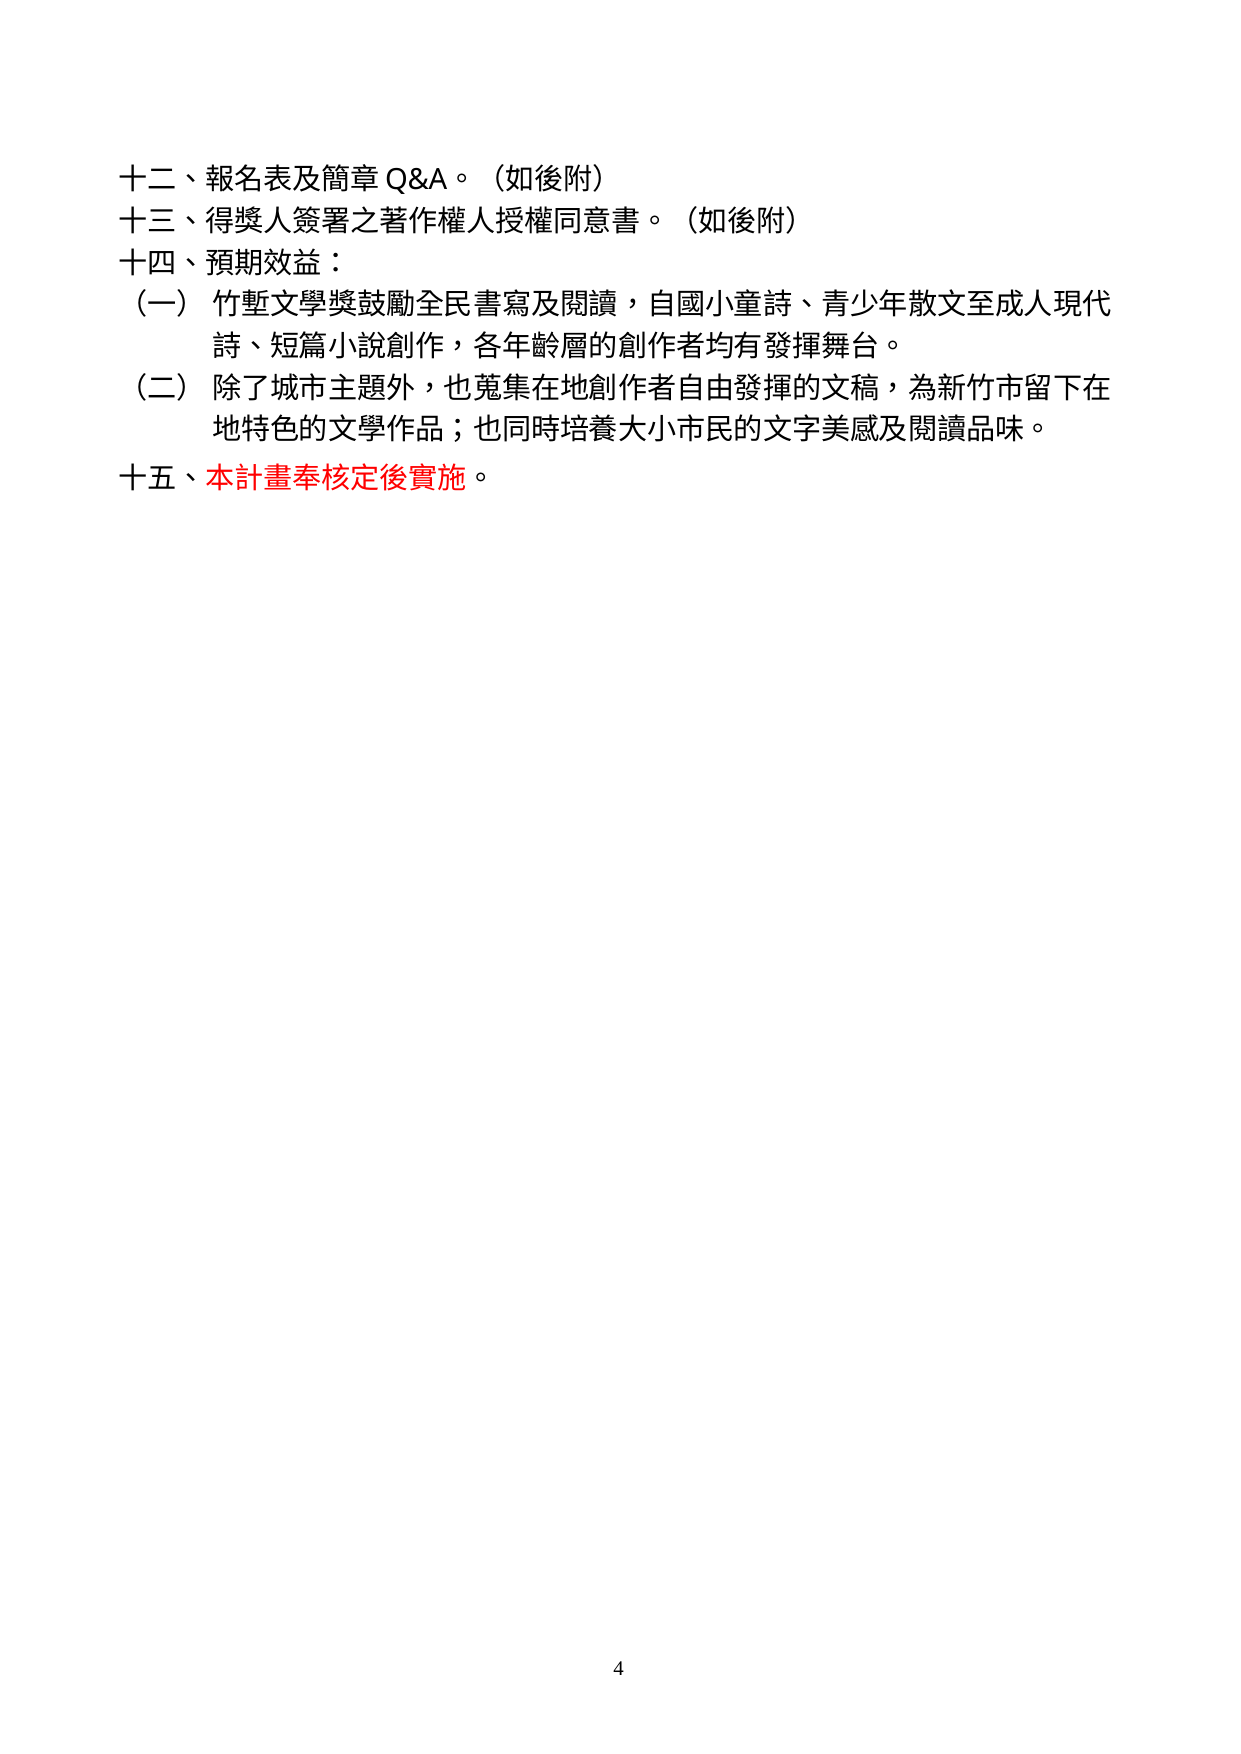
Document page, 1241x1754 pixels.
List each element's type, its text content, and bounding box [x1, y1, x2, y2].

text 十三、得獎人簽署之著作權人授權同意書。（如後附） [118, 198, 1122, 240]
list 竹塹文學獎鼓勵全民書寫及閱讀，自國小童詩、青少年散文至成人現代詩、短篇小說創作，各年齡層的創作者均有發揮舞台。 [118, 281, 1122, 365]
list 除了城市主題外，也蒐集在地創作者自由發揮的文稿，為新竹市留下在地特色的文學作品；也同時培養大小市民的文字美感及閱讀品味。 [118, 365, 1122, 448]
text 十四、預期效益： [118, 240, 1122, 281]
text 十五、本計畫奉核定後實施。 [118, 448, 1122, 498]
text 十二、報名表及簡章Q&A。（如後附） [118, 156, 1122, 198]
